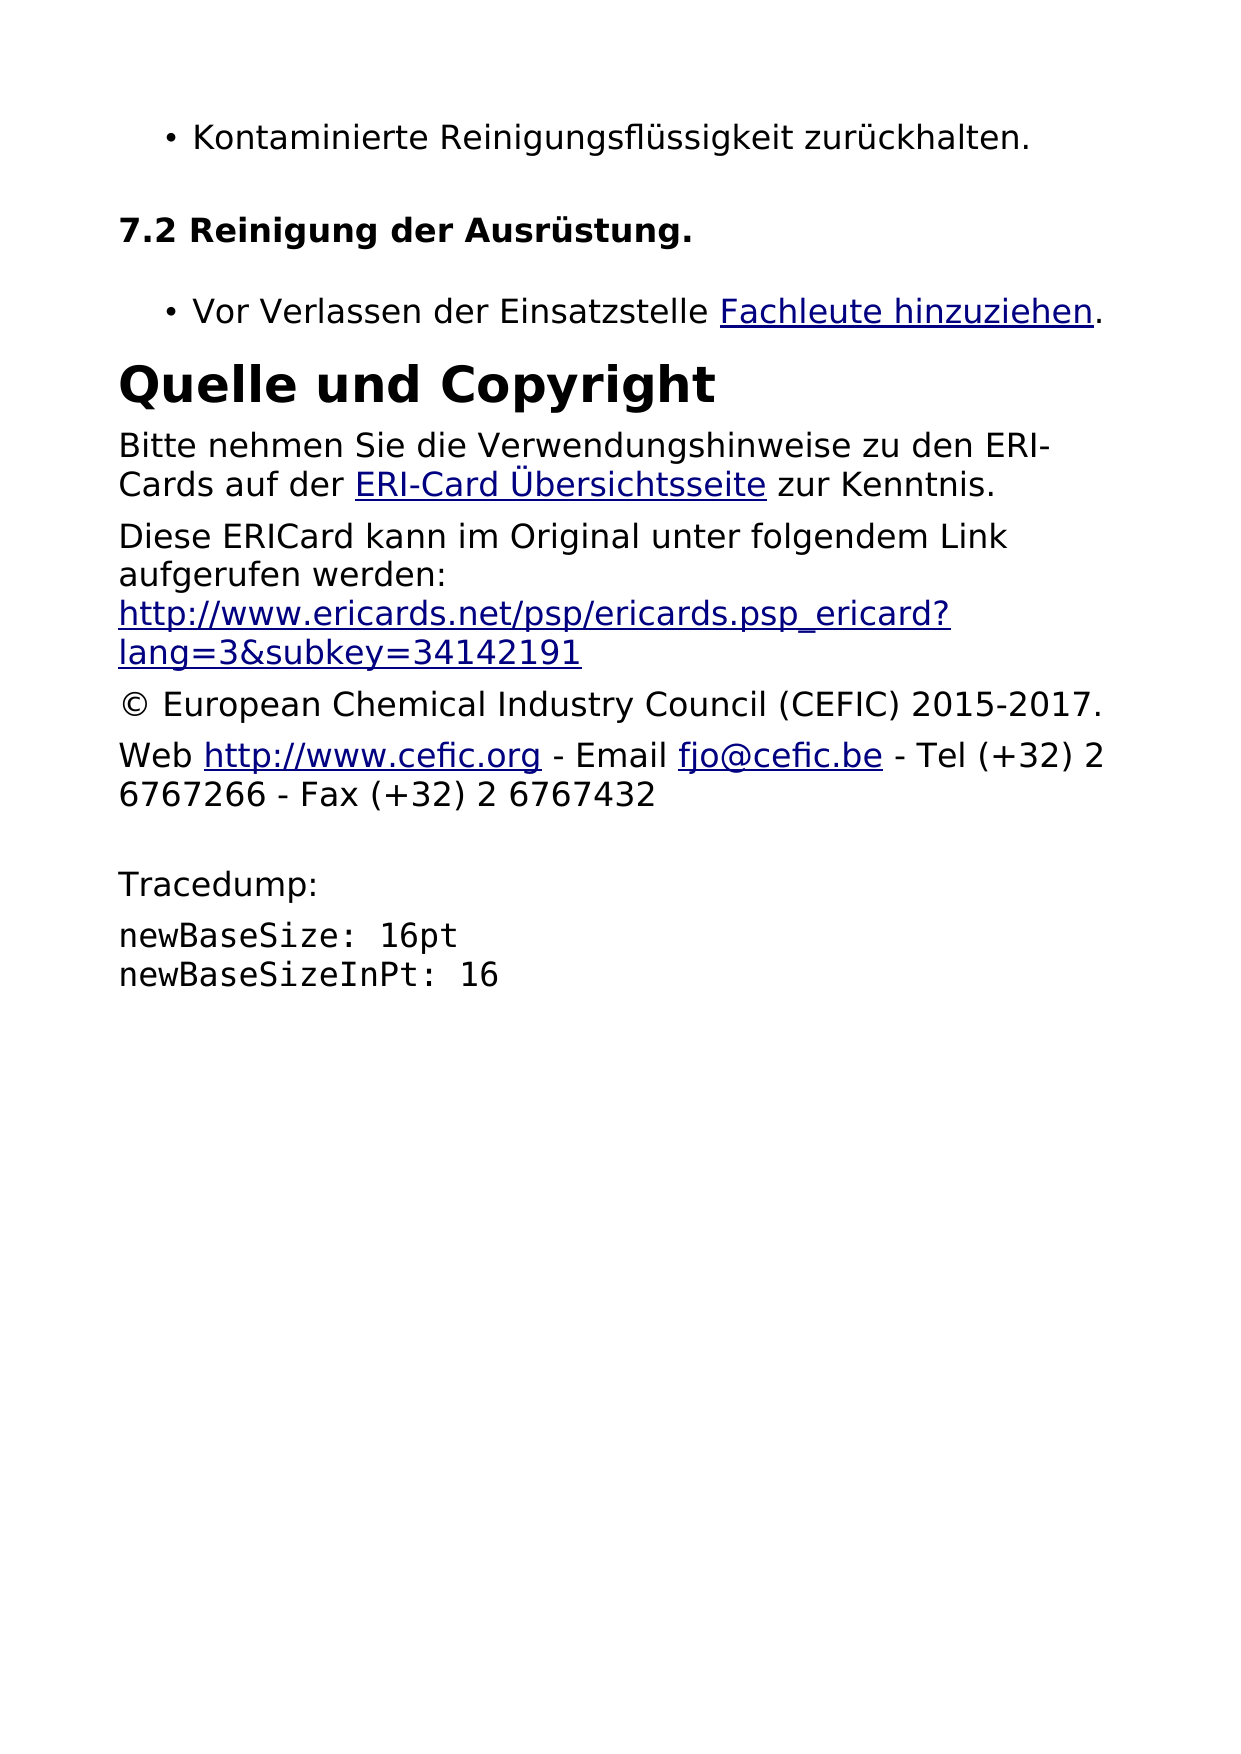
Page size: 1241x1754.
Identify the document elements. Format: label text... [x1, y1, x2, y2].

text Diese ERICard kann im Original unter folgendem Link aufgerufen werden: http://www.ericards.net/psp/ericards.psp_ericard?lang=3&subkey=34142191 [118, 517, 1122, 672]
list Kontaminierte Reinigungsflüssigkeit zurückhalten. [177, 118, 1122, 157]
subtitle 7.2 Reinigung der Ausrüstung. [118, 211, 1122, 250]
list Vor Verlassen der Einsatzstelle Fachleute hinzuziehen. [177, 292, 1122, 331]
text Web http://www.cefic.org - Email fjo@cefic.be - Tel (+32) 2 6767266 - Fax (+32) 2 6767432 [118, 736, 1122, 814]
text © European Chemical Industry Council (CEFIC) 2015-2017. [118, 685, 1122, 724]
text newBaseSize: 16pt newBaseSizeInPt: 16 [118, 917, 1122, 994]
subtitle Quelle und Copyright [118, 356, 1122, 414]
text Tracedump: [118, 827, 1122, 904]
text Bitte nehmen Sie die Verwendungshinweise zu den ERI-Cards auf der ERI-Card Übersichtsseite zur Kenntnis. [118, 427, 1122, 504]
